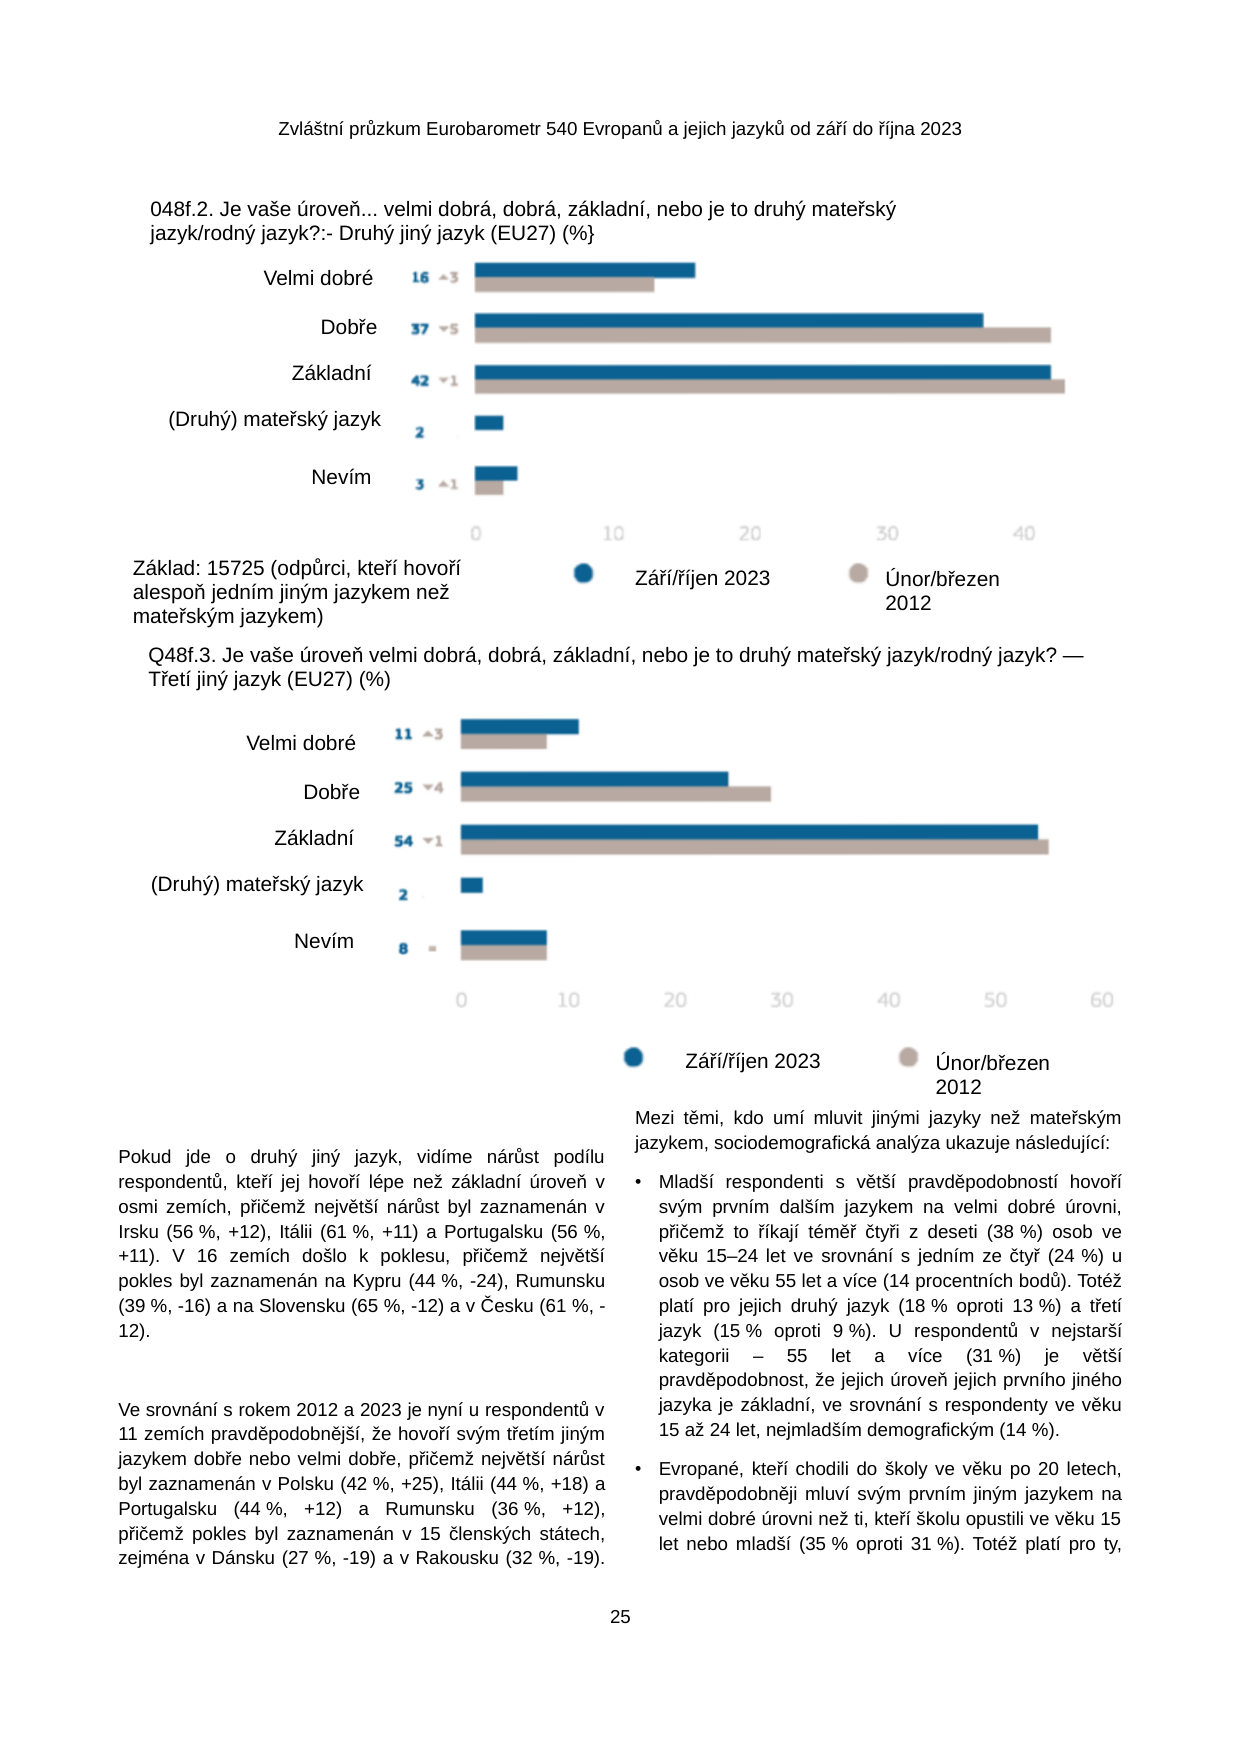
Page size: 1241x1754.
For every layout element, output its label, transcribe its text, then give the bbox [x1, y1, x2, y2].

text Ve srovnání s rokem 2012 a 2023 je nyní u respondentů v 11 zemích pravděpodobnější, že hovoří svým třetím jiným jazykem dobře nebo velmi dobře, přičemž největší nárůst byl zaznamenán v Polsku (42 %, +25), Itálii (44 %, +18) a Portugalsku (44 %, +12) a Rumunsku (36 %, +12), přičemž pokles byl zaznamenán v 15 členských státech, zejména v Dánsku (27 %, -19) a v Rakousku (32 %, -19). Mezi těmi, kdo umí mluvit jinými jazyky než mateřským jazykem, sociodemografická analýza ukazuje následující: [635, 1015, 1122, 1153]
text Ve srovnání s rokem 2012 a 2023 je nyní u respondentů v 11 zemích pravděpodobnější, že hovoří svým třetím jiným jazykem dobře nebo velmi dobře, přičemž největší nárůst byl zaznamenán v Polsku (42 %, +25), Itálii (44 %, +18) a Portugalsku (44 %, +12) a Rumunsku (36 %, +12), přičemž pokles byl zaznamenán v 15 členských státech, zejména v Dánsku (27 %, -19) a v Rakousku (32 %, -19). Mezi těmi, kdo umí mluvit jinými jazyky než mateřským jazykem, sociodemografická analýza ukazuje následující: [635, 177, 1122, 710]
picture [406, 245, 1094, 599]
picture [387, 710, 1127, 1015]
text Pokud jde o druhý jiný jazyk, vidíme nárůst podílu respondentů, kteří jej hovoří lépe než základní úroveň v osmi zemích, přičemž největší nárůst byl zaznamenán v Irsku (56 %, +12), Itálii (61 %, +11) a Portugalsku (56 %, +11). V 16 zemích došlo k poklesu, přičemž největší pokles byl zaznamenán na Kypru (44 %, -24), Rumunsku (39 %, -16) a na Slovensku (65 %, -12) a v Česku (61 %, -12). [118, 1146, 605, 1341]
picture [614, 1027, 924, 1083]
list Mladší respondenti s větší pravděpodobností hovoří svým prvním dalším jazykem na velmi dobré úrovni, přičemž to říkají téměř čtyři z deseti (38 %) osob ve věku 15–24 let ve srovnání s jedním ze čtyř (24 %) u osob ve věku 55 let a více (14 procentních bodů). Totéž platí pro jejich druhý jazyk (18 % oproti 13 %) a třetí jazyk (15 % oproti 9 %). U respondentů v nejstarší kategorii – 55 let a více (31 %) je větší pravděpodobnost, že jejich úroveň jejich prvního jiného jazyka je základní, ve srovnání s respondenty ve věku 15 až 24 let, nejmladším demografickým (14 %). [635, 1171, 1122, 1440]
text Ve srovnání s rokem 2012 a 2023 je nyní u respondentů v 11 zemích pravděpodobnější, že hovoří svým třetím jiným jazykem dobře nebo velmi dobře, přičemž největší nárůst byl zaznamenán v Polsku (42 %, +25), Itálii (44 %, +18) a Portugalsku (44 %, +12) a Rumunsku (36 %, +12), přičemž pokles byl zaznamenán v 15 členských státech, zejména v Dánsku (27 %, -19) a v Rakousku (32 %, -19). Mezi těmi, kdo umí mluvit jinými jazyky než mateřským jazykem, sociodemografická analýza ukazuje následující: [118, 1398, 605, 1569]
list Evropané, kteří chodili do školy ve věku po 20 letech, pravděpodobněji mluví svým prvním jiným jazykem na velmi dobré úrovni než ti, kteří školu opustili ve věku 15 let nebo mladší (35 % oproti 31 %). Totéž platí pro ty, [635, 1458, 1122, 1554]
